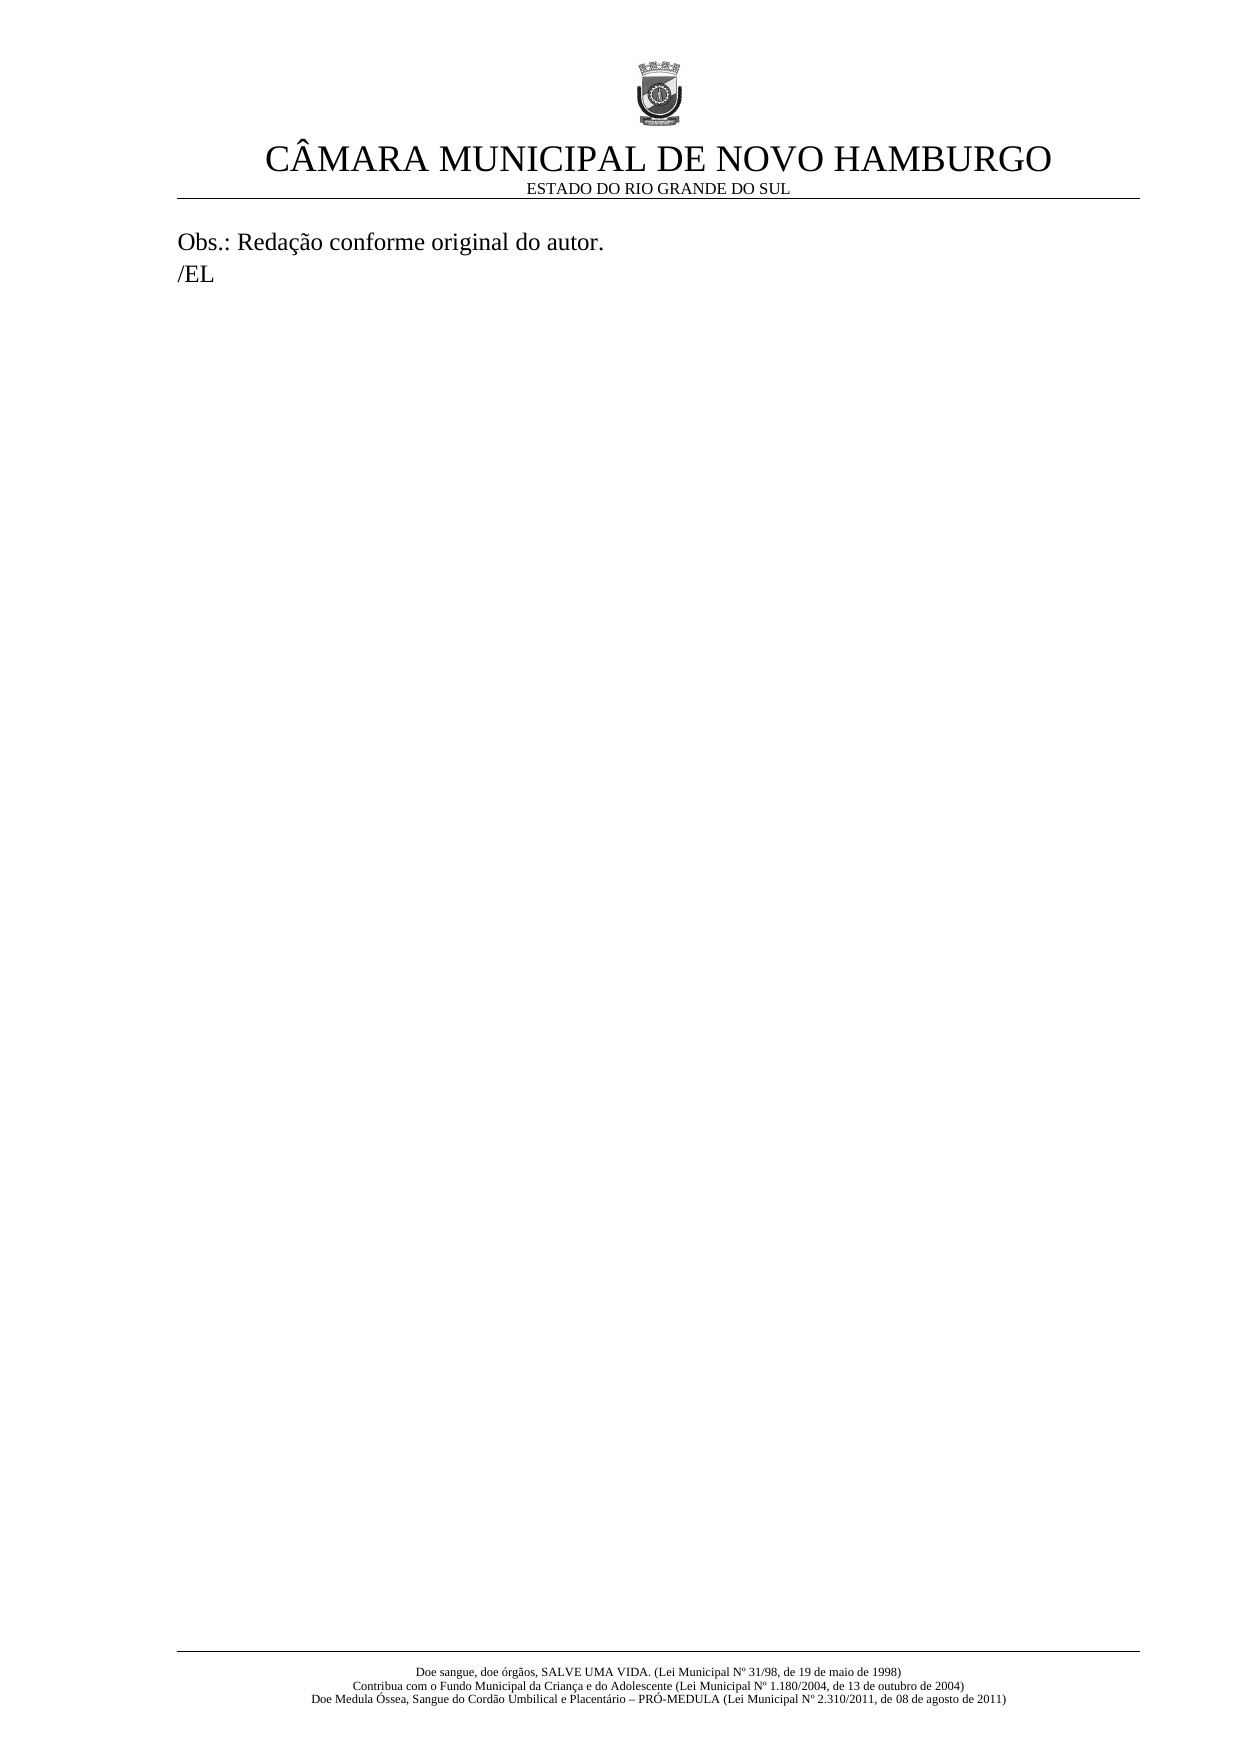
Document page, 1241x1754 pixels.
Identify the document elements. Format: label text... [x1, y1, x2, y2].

text Obs.: Redação conforme original do autor. [177, 228, 1140, 256]
text /EL [177, 260, 1140, 288]
